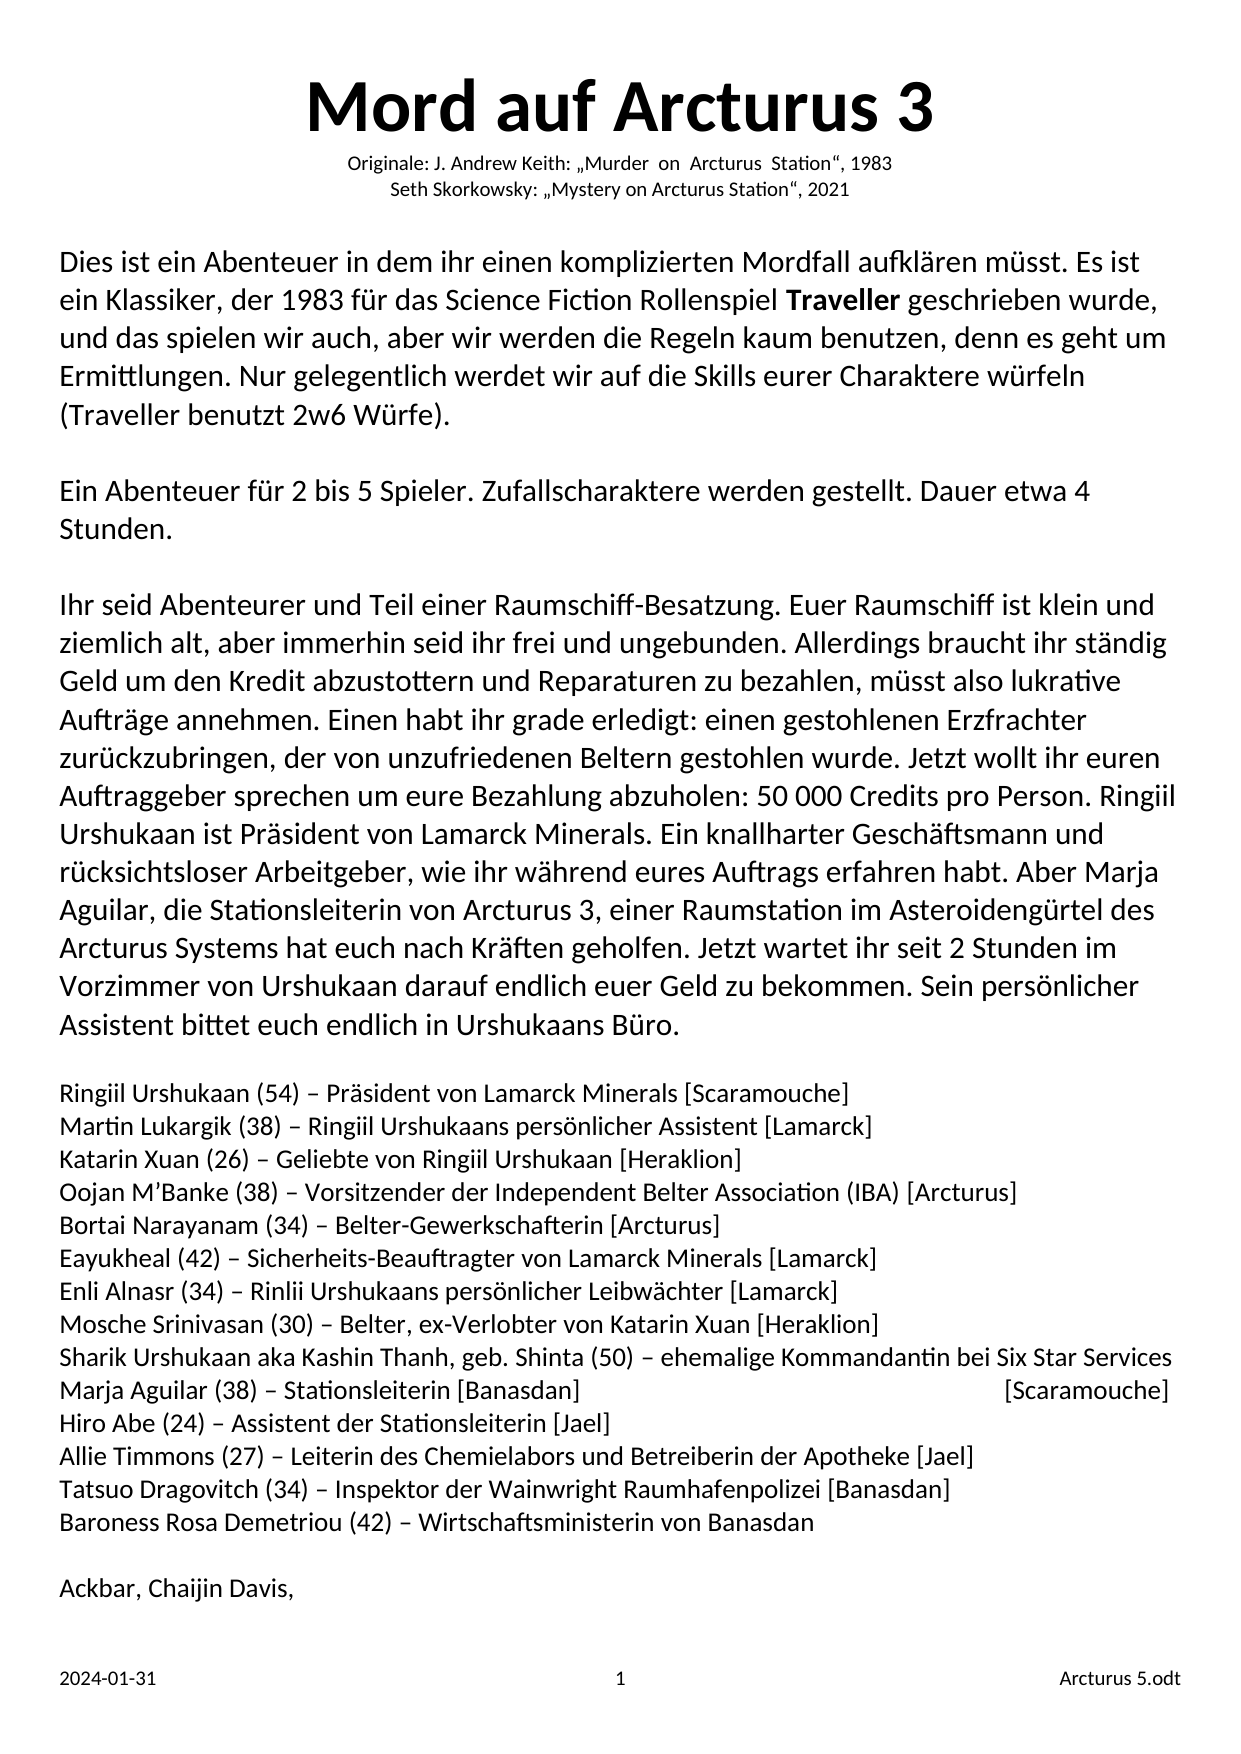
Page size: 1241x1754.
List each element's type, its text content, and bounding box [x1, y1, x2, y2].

text Eayukheal (42) ‒ Sicherheits-Beauftragter von Lamarck Minerals [Lamarck] [59, 1241, 1181, 1274]
text Hiro Abe (24) – Assistent der Stationsleiterin [Jael] [59, 1406, 1181, 1439]
text Allie Timmons (27) – Leiterin des Chemielabors und Betreiberin der Apotheke [Jael] [59, 1439, 1181, 1472]
text Katarin Xuan (26) ‒ Geliebte von Ringiil Urshukaan [Heraklion] [59, 1142, 1181, 1175]
text Tatsuo Dragovitch (34) ‒ Inspektor der Wainwright Raumhafenpolizei [Banasdan] [59, 1472, 1181, 1505]
text Ackbar, Chaijin Davis, [59, 1571, 1181, 1604]
text Ein Abenteuer für 2 bis 5 Spieler. Zufallscharaktere werden gestellt. Dauer etwa 4 Stunden. [59, 471, 1181, 547]
text Ihr seid Abenteurer und Teil einer Raumschiff-Besatzung. Euer Raumschiff ist klein und ziemlich alt, aber immerhin seid ihr frei und ungebunden. Allerdings braucht ihr ständig Geld um den Kredit abzustottern und Reparaturen zu bezahlen, müsst also lukrative Aufträge annehmen. Einen habt ihr grade erledigt: einen gestohlenen Erzfrachter zurückzubringen, der von unzufriedenen Beltern gestohlen wurde. Jetzt wollt ihr euren Auftraggeber sprechen um eure Bezahlung abzuholen: 50 000 Credits pro Person. Ringiil Urshukaan ist Präsident von Lamarck Minerals. Ein knallharter Geschäftsmann und rücksichtsloser Arbeitgeber, wie ihr während eures Auftrags erfahren habt. Aber Marja Aguilar, die Stationsleiterin von Arcturus 3, einer Raumstation im Asteroidengürtel des Arcturus Systems hat euch nach Kräften geholfen. Jetzt wartet ihr seit 2 Stunden im Vorzimmer von Urshukaan darauf endlich euer Geld zu bekommen. Sein persönlicher Assistent bittet euch endlich in Urshukaans Büro. [59, 547, 1181, 1043]
text Marja Aguilar (38) ‒ Stationsleiterin [Banasdan] [Scaramouche] [59, 1373, 1181, 1406]
text Originale: J. Andrew Keith: „Murder on Arcturus Station“, 1983 Seth Skorkowsky: „Mystery on Arcturus Station“, 2021 [59, 151, 1181, 201]
text Ringiil Urshukaan (54) ‒ Präsident von Lamarck Minerals [Scaramouche] [59, 1076, 1181, 1109]
text Bortai Narayanam (34) ‒ Belter-Gewerkschafterin [Arcturus] [59, 1208, 1181, 1241]
text Mosche Srinivasan (30) – Belter, ex-Verlobter von Katarin Xuan [Heraklion] [59, 1307, 1181, 1340]
text Mord auf Arcturus 3 [59, 59, 1181, 151]
text Oojan M’Banke (38) ‒ Vorsitzender der Independent Belter Association (IBA) [Arcturus] [59, 1175, 1181, 1208]
text Sharik Urshukaan aka Kashin Thanh, geb. Shinta (50) ‒ ehemalige Kommandantin bei Six Star Services [59, 1340, 1181, 1373]
text Martin Lukargik (38) ‒ Ringiil Urshukaans persönlicher Assistent [Lamarck] [59, 1109, 1181, 1142]
text Baroness Rosa Demetriou (42) – Wirtschaftsministerin von Banasdan [59, 1505, 1181, 1538]
text Dies ist ein Abenteuer in dem ihr einen komplizierten Mordfall aufklären müsst. Es ist ein Klassiker, der 1983 für das Science Fiction Rollenspiel Traveller geschrieben wurde, und das spielen wir auch, aber wir werden die Regeln kaum benutzen, denn es geht um Ermittlungen. Nur gelegentlich werdet wir auf die Skills eurer Charaktere würfeln (Traveller benutzt 2w6 Würfe). [59, 242, 1181, 433]
text Enli Alnasr (34) ‒ Rinlii Urshukaans persönlicher Leibwächter [Lamarck] [59, 1274, 1181, 1307]
